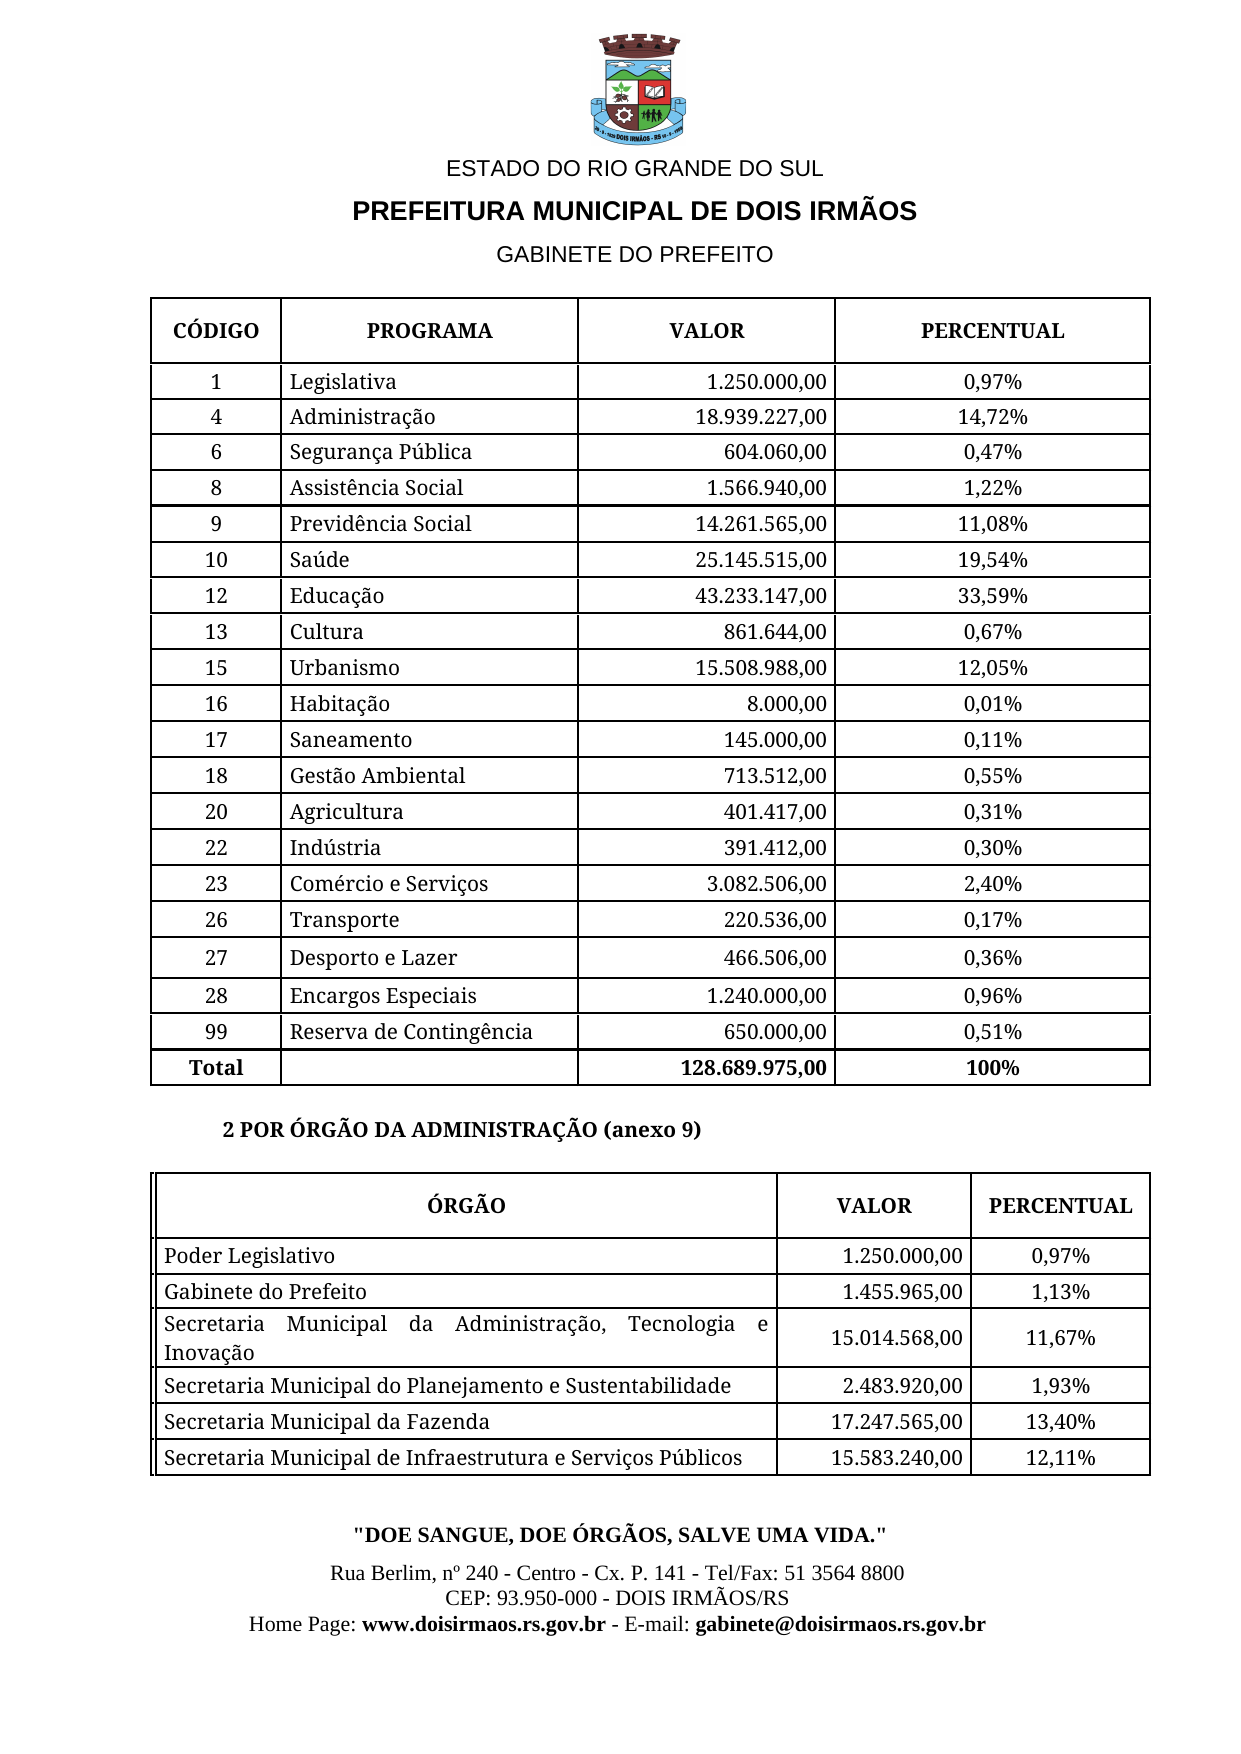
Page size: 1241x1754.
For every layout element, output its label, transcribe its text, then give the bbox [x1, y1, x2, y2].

table_cell 15.583.240,00 [778, 1440, 970, 1474]
table_cell 26 [152, 902, 280, 936]
table_cell Saúde [282, 543, 577, 576]
table_cell 0,36% [836, 938, 1149, 977]
table_cell 8.000,00 [579, 686, 834, 720]
table_cell 1.455.965,00 [778, 1275, 970, 1307]
table_cell 11,67% [972, 1309, 1149, 1366]
table_cell 20 [152, 794, 280, 828]
table_cell 28 [152, 979, 280, 1012]
table_cell Secretaria Municipal da Administração, Tecnologia e Inovação [157, 1309, 776, 1366]
table_cell 13,40% [972, 1404, 1149, 1438]
table_cell 3.082.506,00 [579, 866, 834, 900]
table_cell 401.417,00 [579, 794, 834, 828]
table_header VALOR [778, 1174, 970, 1237]
table_cell 100% [836, 1051, 1149, 1084]
table_cell 0,17% [836, 902, 1149, 936]
table_cell 650.000,00 [579, 1015, 834, 1048]
table_cell 713.512,00 [579, 758, 834, 792]
table_cell 2.483.920,00 [778, 1368, 970, 1402]
table_cell Administração [282, 400, 577, 433]
table_header CÓDIGO [152, 299, 280, 362]
table_cell 12,05% [836, 650, 1149, 684]
table_cell Poder Legislativo [157, 1239, 776, 1273]
table_cell 2,40% [836, 866, 1149, 900]
table_cell 466.506,00 [579, 938, 834, 977]
table_cell 17.247.565,00 [778, 1404, 970, 1438]
table_cell 220.536,00 [579, 902, 834, 936]
table_cell 15 [152, 650, 280, 684]
table_cell Secretaria Municipal da Fazenda [157, 1404, 776, 1438]
table_cell Transporte [282, 902, 577, 936]
table_cell 1,13% [972, 1275, 1149, 1307]
table_cell Comércio e Serviços [282, 866, 577, 900]
text 2 POR ÓRGÃO DA ADMINISTRAÇÃO (anexo 9) [148, 1115, 1122, 1143]
table_cell 12 [152, 579, 280, 612]
table_cell 18 [152, 758, 280, 792]
table_cell 0,30% [836, 830, 1149, 864]
table_cell 27 [152, 938, 280, 977]
table_header VALOR [579, 299, 834, 362]
table_cell 0,97% [836, 365, 1149, 398]
table_cell 0,55% [836, 758, 1149, 792]
table_cell 1.240.000,00 [579, 979, 834, 1012]
table_cell 0,96% [836, 979, 1149, 1012]
table_cell Secretaria Municipal de Infraestrutura e Serviços Públicos [157, 1440, 776, 1474]
table_cell 0,31% [836, 794, 1149, 828]
table_cell 128.689.975,00 [579, 1051, 834, 1084]
table_cell 22 [152, 830, 280, 864]
table_cell 1.250.000,00 [579, 365, 834, 398]
table_cell 10 [152, 543, 280, 576]
table_cell 18.939.227,00 [579, 400, 834, 433]
table_cell Legislativa [282, 365, 577, 398]
table_cell 33,59% [836, 579, 1149, 612]
table_cell 0,11% [836, 722, 1149, 756]
table_cell Secretaria Municipal do Planejamento e Sustentabilidade [157, 1368, 776, 1402]
table_cell 16 [152, 686, 280, 720]
table_cell 1 [152, 365, 280, 398]
table_cell Agricultura [282, 794, 577, 828]
table_cell 1.250.000,00 [778, 1239, 970, 1273]
table_cell 0,01% [836, 686, 1149, 720]
table_cell 391.412,00 [579, 830, 834, 864]
table_cell Gabinete do Prefeito [157, 1275, 776, 1307]
table_cell Assistência Social [282, 471, 577, 504]
table_cell Segurança Pública [282, 435, 577, 469]
picture [590, 33, 687, 146]
table_cell 15.508.988,00 [579, 650, 834, 684]
table_cell Gestão Ambiental [282, 758, 577, 792]
table_header PROGRAMA [282, 299, 577, 362]
table_header PERCENTUAL [972, 1174, 1149, 1237]
table_cell 1,22% [836, 471, 1149, 504]
table_cell 0,47% [836, 435, 1149, 469]
table_cell Previdência Social [282, 507, 577, 541]
table_cell Cultura [282, 615, 577, 648]
table_cell Total [152, 1051, 280, 1084]
table_cell 17 [152, 722, 280, 756]
table_cell 12,11% [972, 1440, 1149, 1474]
table_cell [282, 1051, 577, 1084]
table_cell 8 [152, 471, 280, 504]
table_cell 19,54% [836, 543, 1149, 576]
table_cell 25.145.515,00 [579, 543, 834, 576]
table_header PERCENTUAL [836, 299, 1149, 362]
table_cell 145.000,00 [579, 722, 834, 756]
table_cell 9 [152, 507, 280, 541]
table_cell 99 [152, 1015, 280, 1048]
table_cell Saneamento [282, 722, 577, 756]
table_cell 1,93% [972, 1368, 1149, 1402]
table_cell 13 [152, 615, 280, 648]
table_cell 14.261.565,00 [579, 507, 834, 541]
table_cell Habitação [282, 686, 577, 720]
table_cell 0,67% [836, 615, 1149, 648]
table_cell Educação [282, 579, 577, 612]
table_cell 4 [152, 400, 280, 433]
table_cell 15.014.568,00 [778, 1309, 970, 1366]
table_cell Desporto e Lazer [282, 938, 577, 977]
table_cell 43.233.147,00 [579, 579, 834, 612]
table_cell 23 [152, 866, 280, 900]
table_cell 604.060,00 [579, 435, 834, 469]
table_cell 0,51% [836, 1015, 1149, 1048]
table_header ÓRGÃO [157, 1174, 776, 1237]
table_cell 1.566.940,00 [579, 471, 834, 504]
table_cell Indústria [282, 830, 577, 864]
table_cell 0,97% [972, 1239, 1149, 1273]
table_cell 14,72% [836, 400, 1149, 433]
table_cell 6 [152, 435, 280, 469]
table_cell Encargos Especiais [282, 979, 577, 1012]
table_cell 861.644,00 [579, 615, 834, 648]
table_cell Urbanismo [282, 650, 577, 684]
table_cell Reserva de Contingência [282, 1015, 577, 1048]
table_cell 11,08% [836, 507, 1149, 541]
